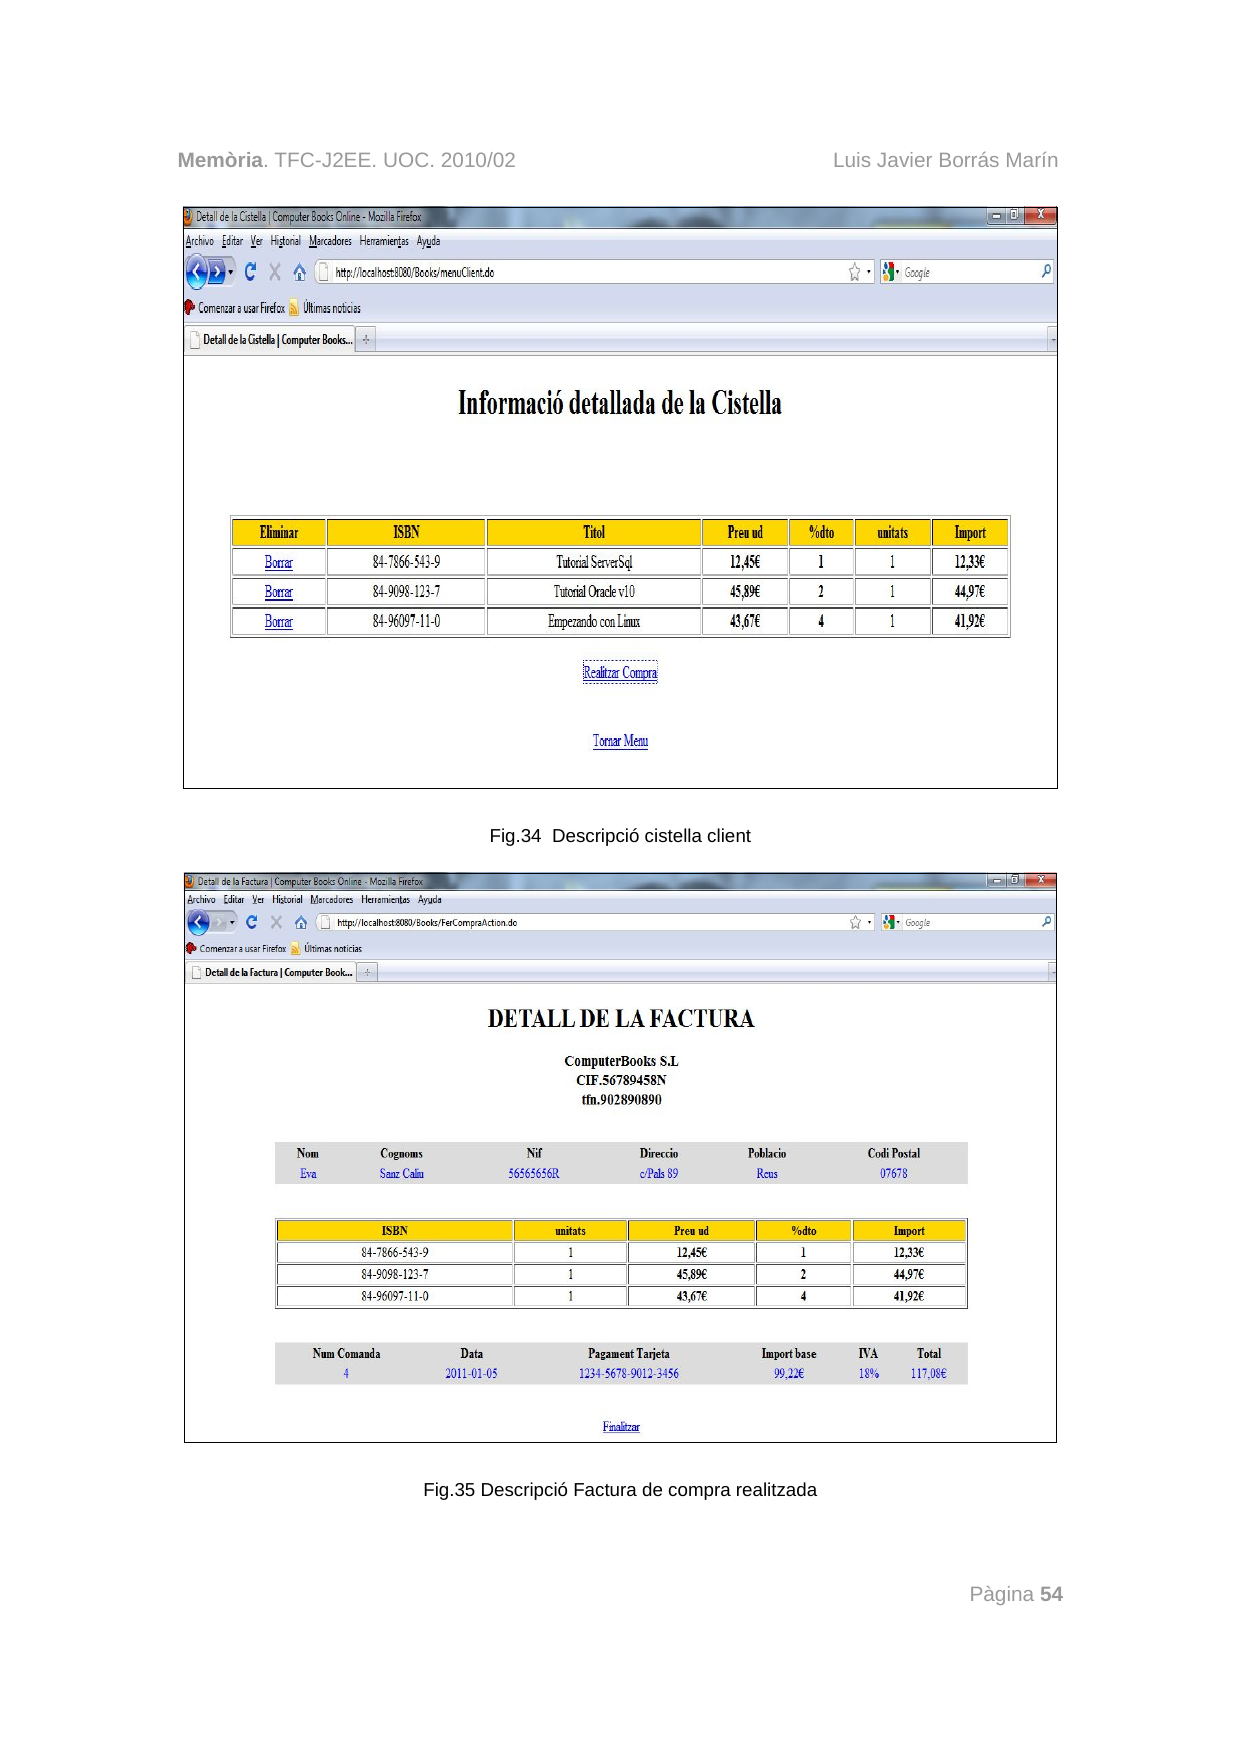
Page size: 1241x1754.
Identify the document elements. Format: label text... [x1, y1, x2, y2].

text Fig.34 Descripció cistella client [177, 825, 1063, 847]
picture [184, 208, 1057, 788]
text Fig.35 Descripció Factura de compra realitzada [177, 1479, 1063, 1500]
picture [185, 874, 1056, 1442]
